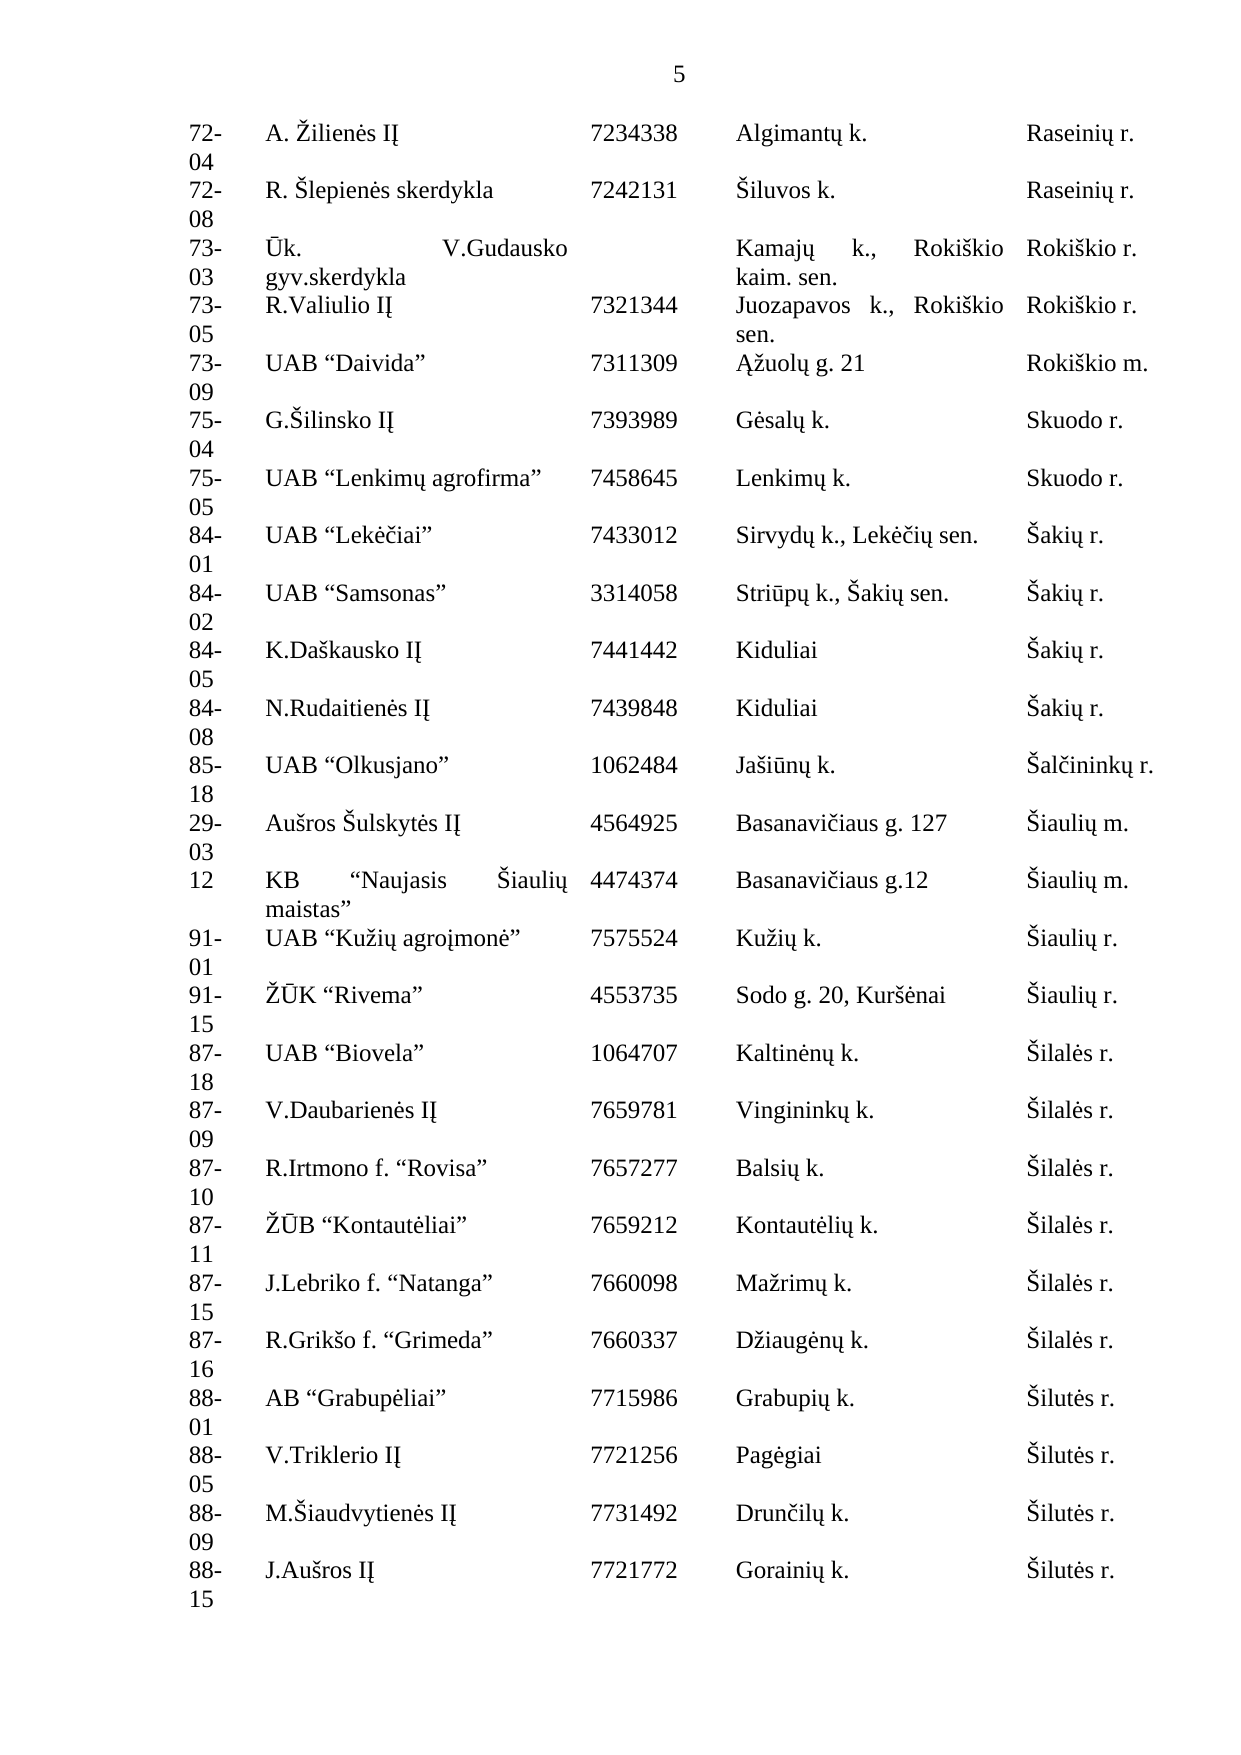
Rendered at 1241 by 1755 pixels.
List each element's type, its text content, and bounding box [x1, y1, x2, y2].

table_cell 87-10 [177, 1153, 254, 1211]
table_cell Džiaugėnų k. [724, 1326, 1015, 1383]
table_cell Rokiškio r. [1015, 291, 1181, 348]
table_cell Šiaulių m. [1015, 808, 1181, 866]
table_cell 7659212 [579, 1211, 724, 1268]
table_cell Mažrimų k. [724, 1268, 1015, 1326]
table_cell ŽŪB “Kontautėliai” [254, 1211, 579, 1268]
table_cell 72-04 [177, 118, 254, 176]
table_cell 73-03 [177, 233, 254, 291]
table_cell 88-15 [177, 1556, 254, 1613]
table_cell 87-18 [177, 1038, 254, 1096]
table_cell Šakių r. [1015, 578, 1181, 636]
table_cell Raseinių r. [1015, 118, 1181, 176]
table_cell 7441442 [579, 636, 724, 693]
table_cell 91-15 [177, 981, 254, 1038]
table_cell UAB “Lenkimų agrofirma” [254, 463, 579, 521]
table_cell 29-03 [177, 808, 254, 866]
table_cell Aušros Šulskytės IĮ [254, 808, 579, 866]
table_cell Vingininkų k. [724, 1096, 1015, 1153]
table_cell [579, 233, 724, 291]
table_cell Striūpų k., Šakių sen. [724, 578, 1015, 636]
table_cell ŽŪK “Rivema” [254, 981, 579, 1038]
table_cell Šakių r. [1015, 693, 1181, 751]
table_cell 1064707 [579, 1038, 724, 1096]
table_cell Kamajų k., Rokiškio kaim. sen. [724, 233, 1015, 291]
table_cell 84-02 [177, 578, 254, 636]
table_cell 7659781 [579, 1096, 724, 1153]
table_cell Skuodo r. [1015, 463, 1181, 521]
table_cell V.Daubarienės IĮ [254, 1096, 579, 1153]
table_cell 73-05 [177, 291, 254, 348]
table_cell Basanavičiaus g. 127 [724, 808, 1015, 866]
table_cell 12 [177, 866, 254, 923]
table_cell 7660098 [579, 1268, 724, 1326]
table_cell Jašiūnų k. [724, 751, 1015, 808]
table_cell 73-09 [177, 348, 254, 406]
table_cell Gorainių k. [724, 1556, 1015, 1613]
table_cell Sodo g. 20, Kuršėnai [724, 981, 1015, 1038]
table_cell Šiaulių r. [1015, 923, 1181, 981]
table_cell Algimantų k. [724, 118, 1015, 176]
table_cell 7657277 [579, 1153, 724, 1211]
table_cell Šilalės r. [1015, 1211, 1181, 1268]
table_cell 7660337 [579, 1326, 724, 1383]
table_cell Šilalės r. [1015, 1326, 1181, 1383]
table_cell Kiduliai [724, 693, 1015, 751]
table_cell R.Grikšo f. “Grimeda” [254, 1326, 579, 1383]
table_cell N.Rudaitienės IĮ [254, 693, 579, 751]
table_cell Šilalės r. [1015, 1153, 1181, 1211]
table_cell J.Lebriko f. “Natanga” [254, 1268, 579, 1326]
table_cell AB “Grabupėliai” [254, 1383, 579, 1441]
table_cell K.Daškausko IĮ [254, 636, 579, 693]
table_cell M.Šiaudvytienės IĮ [254, 1498, 579, 1556]
table_cell Kužių k. [724, 923, 1015, 981]
table_cell 7433012 [579, 521, 724, 578]
table_cell 7715986 [579, 1383, 724, 1441]
table_cell A. Žilienės IĮ [254, 118, 579, 176]
table_cell Pagėgiai [724, 1441, 1015, 1498]
table_cell V.Triklerio IĮ [254, 1441, 579, 1498]
table_cell 3314058 [579, 578, 724, 636]
table_cell 85-18 [177, 751, 254, 808]
table_cell Grabupių k. [724, 1383, 1015, 1441]
table_cell 87-15 [177, 1268, 254, 1326]
table_cell Šilalės r. [1015, 1268, 1181, 1326]
table_cell 84-08 [177, 693, 254, 751]
table_cell R. Šlepienės skerdykla [254, 176, 579, 233]
table_cell 88-09 [177, 1498, 254, 1556]
table_cell 4564925 [579, 808, 724, 866]
table_cell Drunčilų k. [724, 1498, 1015, 1556]
table_cell Ąžuolų g. 21 [724, 348, 1015, 406]
table_cell 87-11 [177, 1211, 254, 1268]
table_cell Gėsalų k. [724, 406, 1015, 463]
table_cell Šilalės r. [1015, 1038, 1181, 1096]
table_cell 7393989 [579, 406, 724, 463]
table_cell UAB “Olkusjano” [254, 751, 579, 808]
table_cell Šilutės r. [1015, 1556, 1181, 1613]
table_cell Šiaulių r. [1015, 981, 1181, 1038]
table_cell 72-08 [177, 176, 254, 233]
table_cell Šakių r. [1015, 521, 1181, 578]
table_cell UAB “Lekėčiai” [254, 521, 579, 578]
table_cell 87-09 [177, 1096, 254, 1153]
table_cell 7575524 [579, 923, 724, 981]
table_cell Ūk. V.Gudausko gyv.skerdykla [254, 233, 579, 291]
table_cell UAB “Daivida” [254, 348, 579, 406]
table_cell Raseinių r. [1015, 176, 1181, 233]
table_cell 88-01 [177, 1383, 254, 1441]
table_cell G.Šilinsko IĮ [254, 406, 579, 463]
table_cell 7234338 [579, 118, 724, 176]
table_cell Kaltinėnų k. [724, 1038, 1015, 1096]
table_cell UAB “Biovela” [254, 1038, 579, 1096]
table_cell Šalčininkų r. [1015, 751, 1181, 808]
table_cell Lenkimų k. [724, 463, 1015, 521]
table_cell J.Aušros IĮ [254, 1556, 579, 1613]
table_cell Šilalės r. [1015, 1096, 1181, 1153]
table_cell 7721772 [579, 1556, 724, 1613]
table_cell Sirvydų k., Lekėčių sen. [724, 521, 1015, 578]
table_cell Šiaulių m. [1015, 866, 1181, 923]
table_cell R.Irtmono f. “Rovisa” [254, 1153, 579, 1211]
table_cell 84-01 [177, 521, 254, 578]
table_cell 7439848 [579, 693, 724, 751]
table_cell Skuodo r. [1015, 406, 1181, 463]
table_cell Rokiškio r. [1015, 233, 1181, 291]
table_cell Juozapavos k., Rokiškio sen. [724, 291, 1015, 348]
table_cell 1062484 [579, 751, 724, 808]
table_cell 87-16 [177, 1326, 254, 1383]
table_cell 7721256 [579, 1441, 724, 1498]
table_cell 4553735 [579, 981, 724, 1038]
table_cell Šiluvos k. [724, 176, 1015, 233]
table_cell Šilutės r. [1015, 1383, 1181, 1441]
table_cell Kontautėlių k. [724, 1211, 1015, 1268]
table_cell 75-05 [177, 463, 254, 521]
table_cell KB “Naujasis Šiaulių maistas” [254, 866, 579, 923]
table_cell 75-04 [177, 406, 254, 463]
table_cell Šakių r. [1015, 636, 1181, 693]
table_cell Rokiškio m. [1015, 348, 1181, 406]
table_cell 7731492 [579, 1498, 724, 1556]
table_cell 7311309 [579, 348, 724, 406]
table_cell R.Valiulio IĮ [254, 291, 579, 348]
table_cell 7321344 [579, 291, 724, 348]
table_cell 84-05 [177, 636, 254, 693]
table_cell UAB “Kužių agroįmonė” [254, 923, 579, 981]
table_cell 91-01 [177, 923, 254, 981]
table_cell 7242131 [579, 176, 724, 233]
table_cell 4474374 [579, 866, 724, 923]
table_cell 88-05 [177, 1441, 254, 1498]
table_cell Kiduliai [724, 636, 1015, 693]
table_cell Balsių k. [724, 1153, 1015, 1211]
table_cell Šilutės r. [1015, 1441, 1181, 1498]
table_cell Basanavičiaus g.12 [724, 866, 1015, 923]
table_cell UAB “Samsonas” [254, 578, 579, 636]
table_cell Šilutės r. [1015, 1498, 1181, 1556]
table_cell 7458645 [579, 463, 724, 521]
